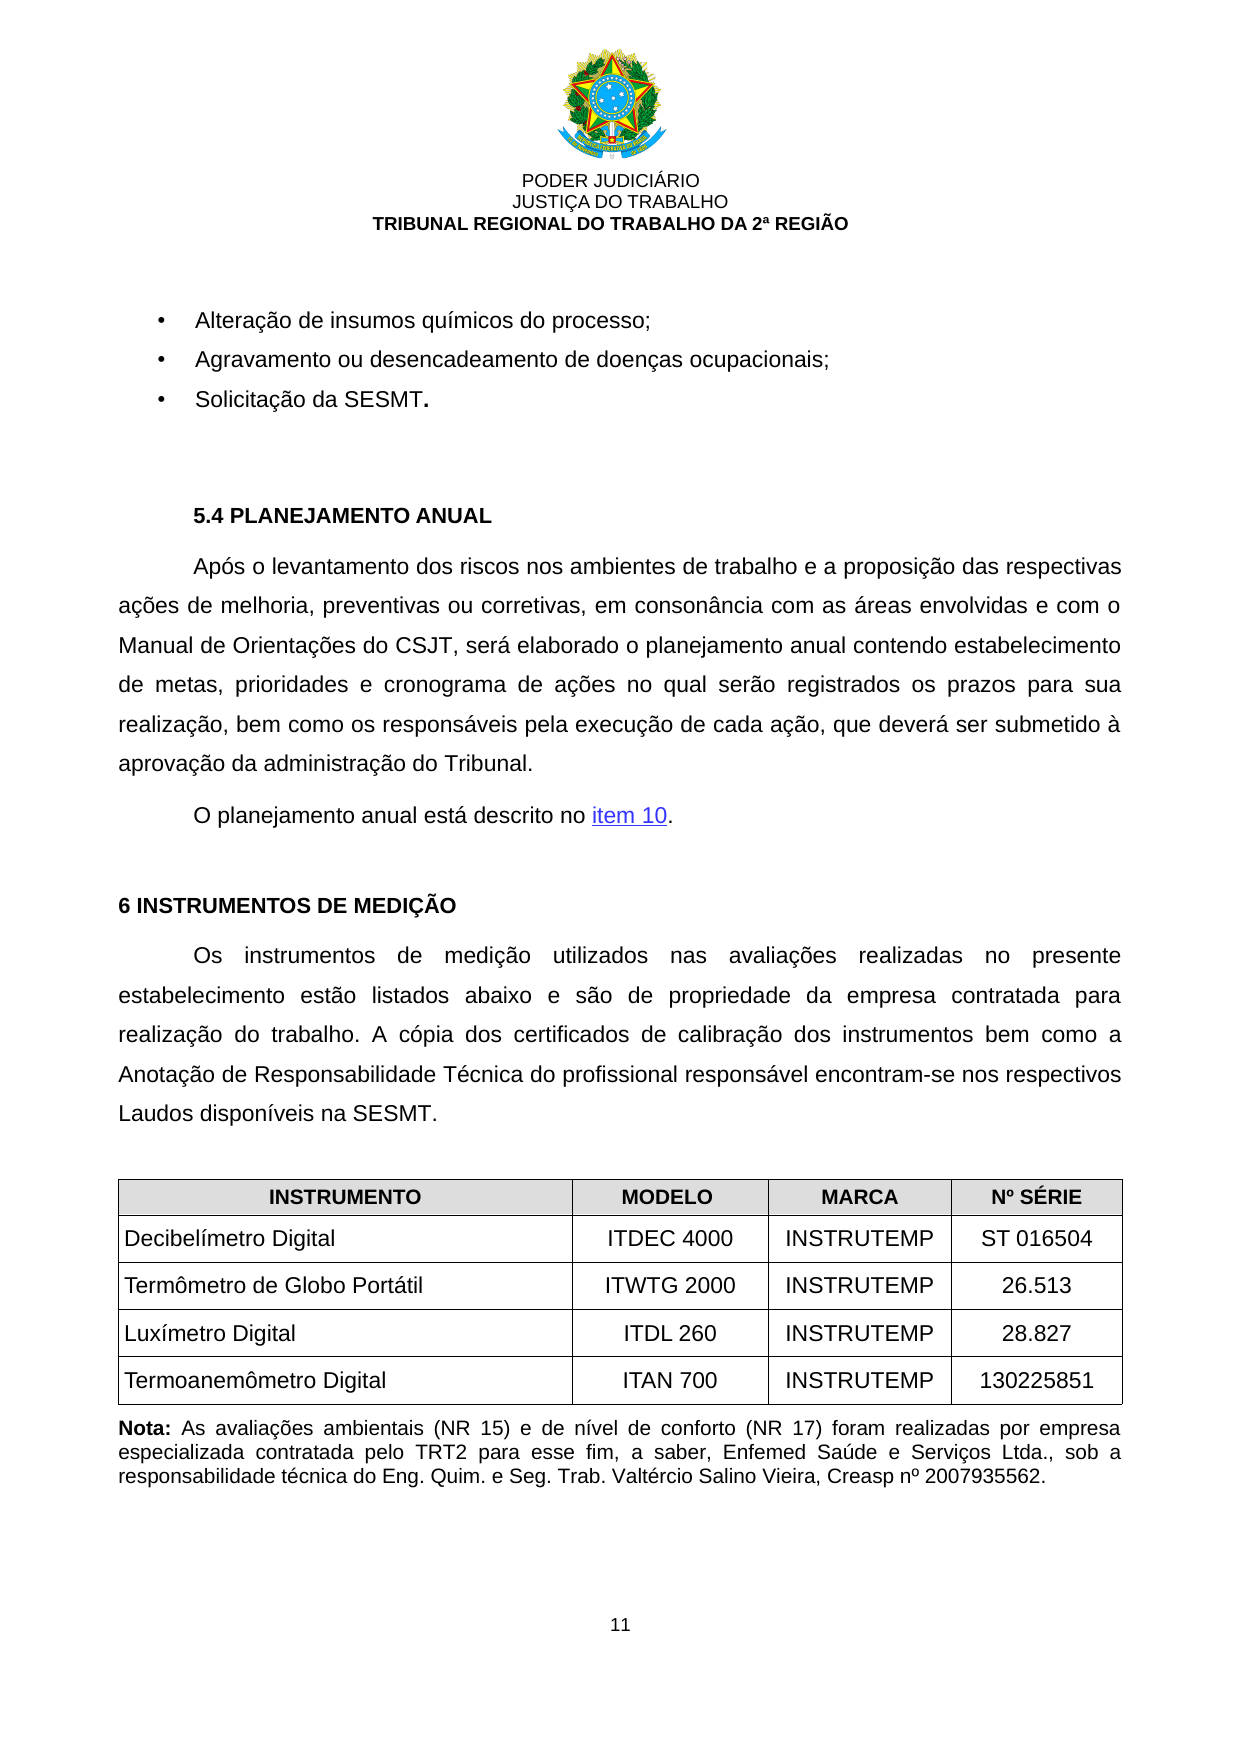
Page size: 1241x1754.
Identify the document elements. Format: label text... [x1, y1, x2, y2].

subtitle 6 INSTRUMENTOS DE MEDIÇÃO [118, 893, 1122, 918]
table_header MARCA [769, 1180, 951, 1214]
table_header MODELO [573, 1180, 768, 1214]
subtitle 5.4 PLANEJAMENTO ANUAL [118, 502, 1122, 528]
table_cell INSTRUTEMP [769, 1357, 951, 1404]
text Os instrumentos de medição utilizados nas avaliações realizadas no presente estabelecimento estão listados abaixo e são de propriedade da empresa contratada para realização do trabalho. A cópia dos certificados de calibração dos instrumentos bem como a Anotação de Responsabilidade Técnica do profissional responsável encontram-se nos respectivos Laudos disponíveis na SESMT. [118, 942, 1122, 1126]
table_cell 28.827 [952, 1310, 1122, 1356]
list Solicitação da SESMT. [157, 386, 1122, 412]
table_cell ITDL 260 [573, 1310, 768, 1356]
table_header INSTRUMENTO [119, 1180, 572, 1214]
table_cell ITDEC 4000 [573, 1216, 768, 1262]
list Alteração de insumos químicos do processo; [157, 307, 1122, 333]
table_cell INSTRUTEMP [769, 1263, 951, 1309]
list Agravamento ou desencadeamento de doenças ocupacionais; [157, 346, 1122, 372]
text O planejamento anual está descrito no item 10. [118, 802, 1122, 828]
table_cell Decibelímetro Digital [119, 1216, 572, 1262]
table_cell ITAN 700 [573, 1357, 768, 1404]
table_cell ITWTG 2000 [573, 1263, 768, 1309]
table_cell INSTRUTEMP [769, 1310, 951, 1356]
table_cell Termômetro de Globo Portátil [119, 1263, 572, 1309]
table_cell INSTRUTEMP [769, 1216, 951, 1262]
table_cell 26.513 [952, 1263, 1122, 1309]
table_cell ST 016504 [952, 1216, 1122, 1262]
table_header Nº SÉRIE [952, 1180, 1122, 1214]
table_cell 130225851 [952, 1357, 1122, 1404]
text Nota: As avaliações ambientais (NR 15) e de nível de conforto (NR 17) foram realizadas por empresa especializada contratada pelo TRT2 para esse fim, a saber, Enfemed Saúde e Serviços Ltda., sob a responsabilidade técnica do Eng. Quim. e Seg. Trab. Valtércio Salino Vieira, Creasp nº 2007935562. [118, 1416, 1122, 1487]
table_cell Luxímetro Digital [119, 1310, 572, 1356]
table_cell Termoanemômetro Digital [119, 1357, 572, 1404]
text Após o levantamento dos riscos nos ambientes de trabalho e a proposição das respectivas ações de melhoria, preventivas ou corretivas, em consonância com as áreas envolvidas e com o Manual de Orientações do CSJT, será elaborado o planejamento anual contendo estabelecimento de metas, prioridades e cronograma de ações no qual serão registrados os prazos para sua realização, bem como os responsáveis pela execução de cada ação, que deverá ser submetido à aprovação da administração do Tribunal. [118, 553, 1122, 776]
